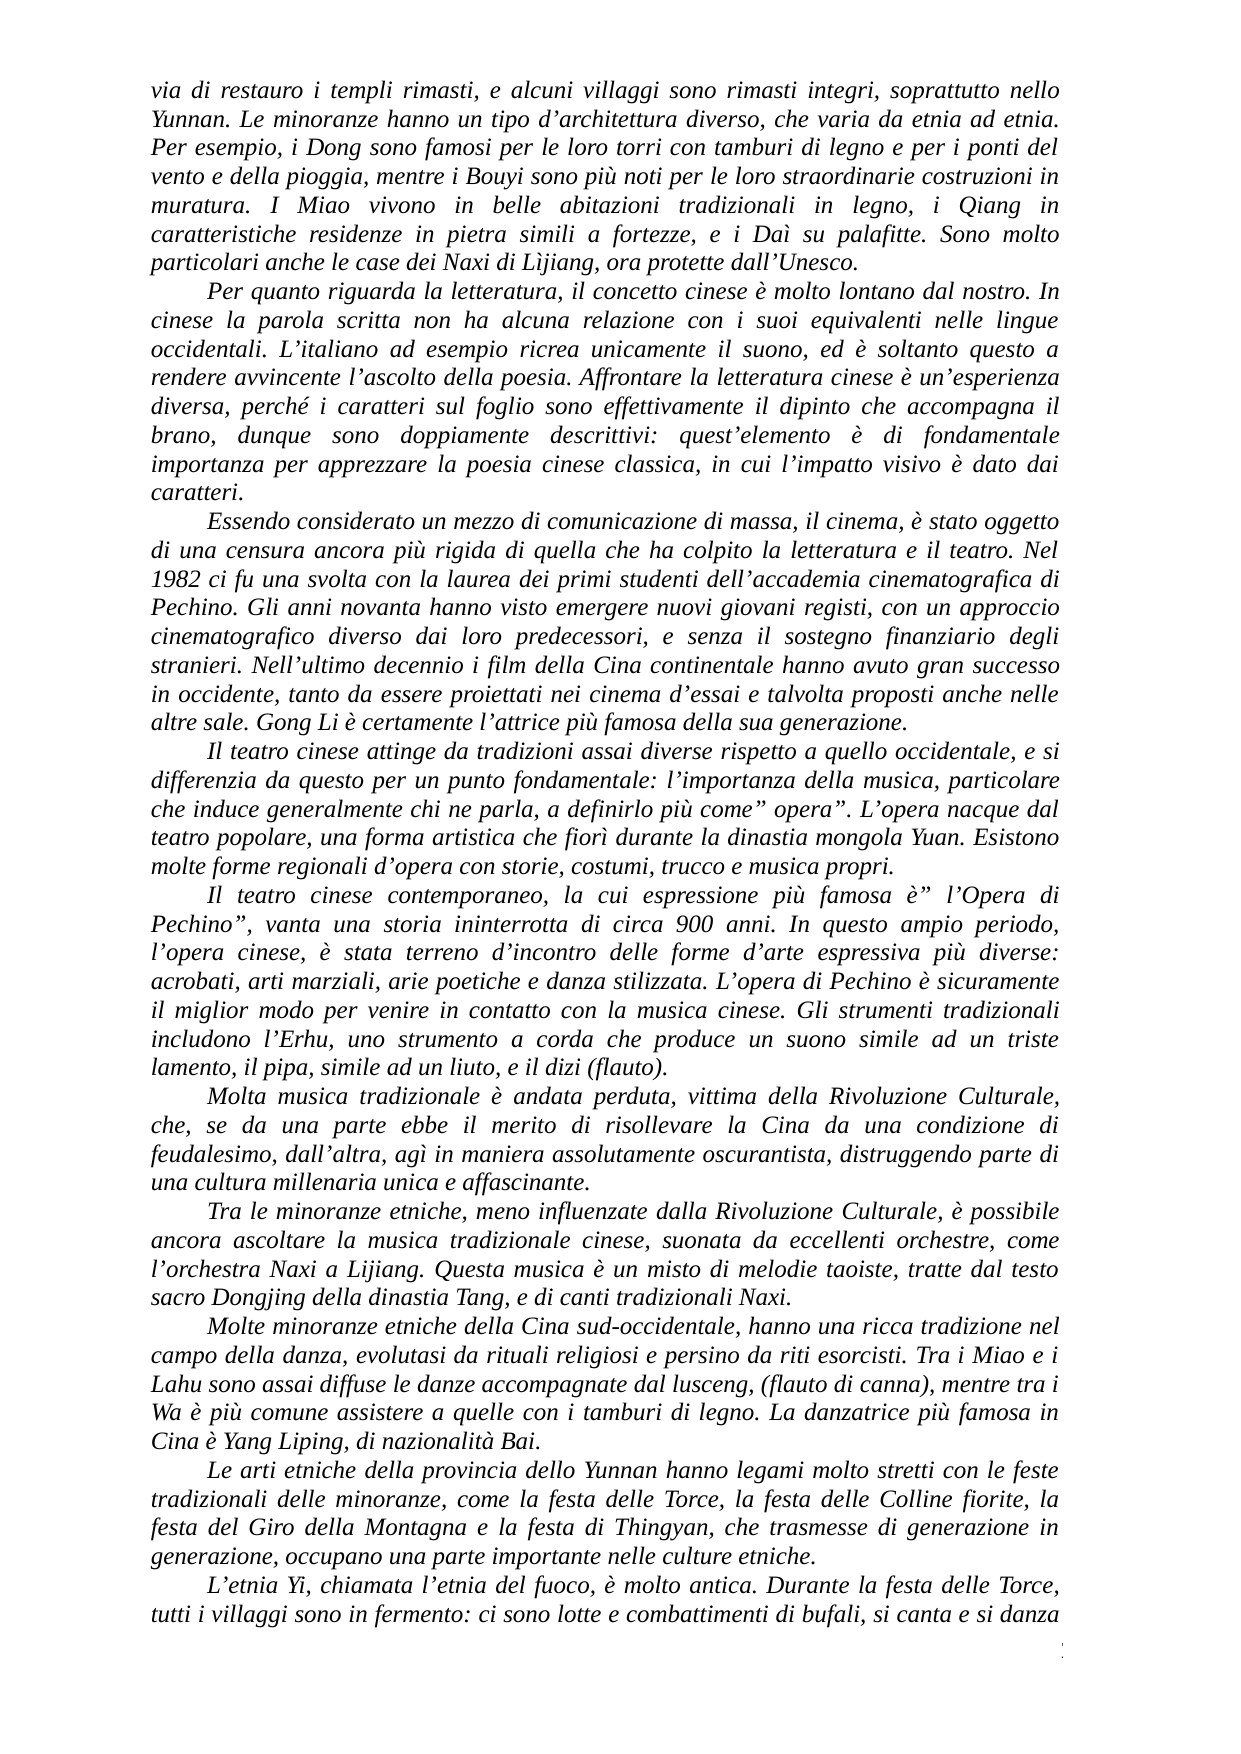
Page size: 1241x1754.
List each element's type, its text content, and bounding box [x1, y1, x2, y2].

text L’etnia Yi, chiamata l’etnia del fuoco, è molto antica. Durante la festa delle Torce, tutti i villaggi sono in fermento: ci sono lotte e combattimenti di bufali, si canta e si danza [151, 1570, 1063, 1627]
text Il teatro cinese attinge da tradizioni assai diverse rispetto a quello occidentale, e si differenzia da questo per un punto fondamentale: l’importanza della musica, particolare che induce generalmente chi ne parla, a definirlo più come” opera”. L’opera nacque dal teatro popolare, una forma artistica che fiorì durante la dinastia mongola Yuan. Esistono molte forme regionali d’opera con storie, costumi, trucco e musica propri. [151, 736, 1063, 880]
text Molte minoranze etniche della Cina sud-occidentale, hanno una ricca tradizione nel campo della danza, evolutasi da rituali religiosi e persino da riti esorcisti. Tra i Miao e i Lahu sono assai diffuse le danze accompagnate dal lusceng, (flauto di canna), mentre tra i Wa è più comune assistere a quelle con i tamburi di legno. La danzatrice più famosa in Cina è Yang Liping, di nazionalità Bai. [151, 1311, 1063, 1455]
text Per quanto riguarda la letteratura, il concetto cinese è molto lontano dal nostro. In cinese la parola scritta non ha alcuna relazione con i suoi equivalenti nelle lingue occidentali. L’italiano ad esempio ricrea unicamente il suono, ed è soltanto questo a rendere avvincente l’ascolto della poesia. Affrontare la letteratura cinese è un’esperienza diversa, perché i caratteri sul foglio sono effettivamente il dipinto che accompagna il brano, dunque sono doppiamente descrittivi: quest’elemento è di fondamentale importanza per apprezzare la poesia cinese classica, in cui l’impatto visivo è dato dai caratteri. [151, 276, 1063, 506]
text Tra le minoranze etniche, meno influenzate dalla Rivoluzione Culturale, è possibile ancora ascoltare la musica tradizionale cinese, suonata da eccellenti orchestre, come l’orchestra Naxi a Lijiang. Questa musica è un misto di melodie taoiste, tratte dal testo sacro Dongjing della dinastia Tang, e di canti tradizionali Naxi. [151, 1196, 1063, 1311]
text Molta musica tradizionale è andata perduta, vittima della Rivoluzione Culturale, che, se da una parte ebbe il merito di risollevare la Cina da una condizione di feudalesimo, dall’altra, agì in maniera assolutamente oscurantista, distruggendo parte di una cultura millenaria unica e affascinante. [151, 1081, 1063, 1196]
text via di restauro i templi rimasti, e alcuni villaggi sono rimasti integri, soprattutto nello Yunnan. Le minoranze hanno un tipo d’architettura diverso, che varia da etnia ad etnia. Per esempio, i Dong sono famosi per le loro torri con tamburi di legno e per i ponti del vento e della pioggia, mentre i Bouyi sono più noti per le loro straordinarie costruzioni in muratura. I Miao vivono in belle abitazioni tradizionali in legno, i Qiang in caratteristiche residenze in pietra simili a fortezze, e i Daì su palafitte. Sono molto particolari anche le case dei Naxi di Lìjiang, ora protette dall’Unesco. [151, 75, 1063, 276]
text Il teatro cinese contemporaneo, la cui espressione più famosa è” l’Opera di Pechino”, vanta una storia ininterrotta di circa 900 anni. In questo ampio periodo, l’opera cinese, è stata terreno d’incontro delle forme d’arte espressiva più diverse: acrobati, arti marziali, arie poetiche e danza stilizzata. L’opera di Pechino è sicuramente il miglior modo per venire in contatto con la musica cinese. Gli strumenti tradizionali includono l’Erhu, uno strumento a corda che produce un suono simile ad un triste lamento, il pipa, simile ad un liuto, e il dizi (flauto). [151, 880, 1063, 1081]
text Essendo considerato un mezzo di comunicazione di massa, il cinema, è stato oggetto di una censura ancora più rigida di quella che ha colpito la letteratura e il teatro. Nel 1982 ci fu una svolta con la laurea dei primi studenti dell’accademia cinematografica di Pechino. Gli anni novanta hanno visto emergere nuovi giovani registi, con un approccio cinematografico diverso dai loro predecessori, e senza il sostegno finanziario degli stranieri. Nell’ultimo decennio i film della Cina continentale hanno avuto gran successo in occidente, tanto da essere proiettati nei cinema d’essai e talvolta proposti anche nelle altre sale. Gong Li è certamente l’attrice più famosa della sua generazione. [151, 506, 1063, 736]
text Le arti etniche della provincia dello Yunnan hanno legami molto stretti con le feste tradizionali delle minoranze, come la festa delle Torce, la festa delle Colline fiorite, la festa del Giro della Montagna e la festa di Thingyan, che trasmesse di generazione in generazione, occupano una parte importante nelle culture etniche. [151, 1455, 1063, 1570]
